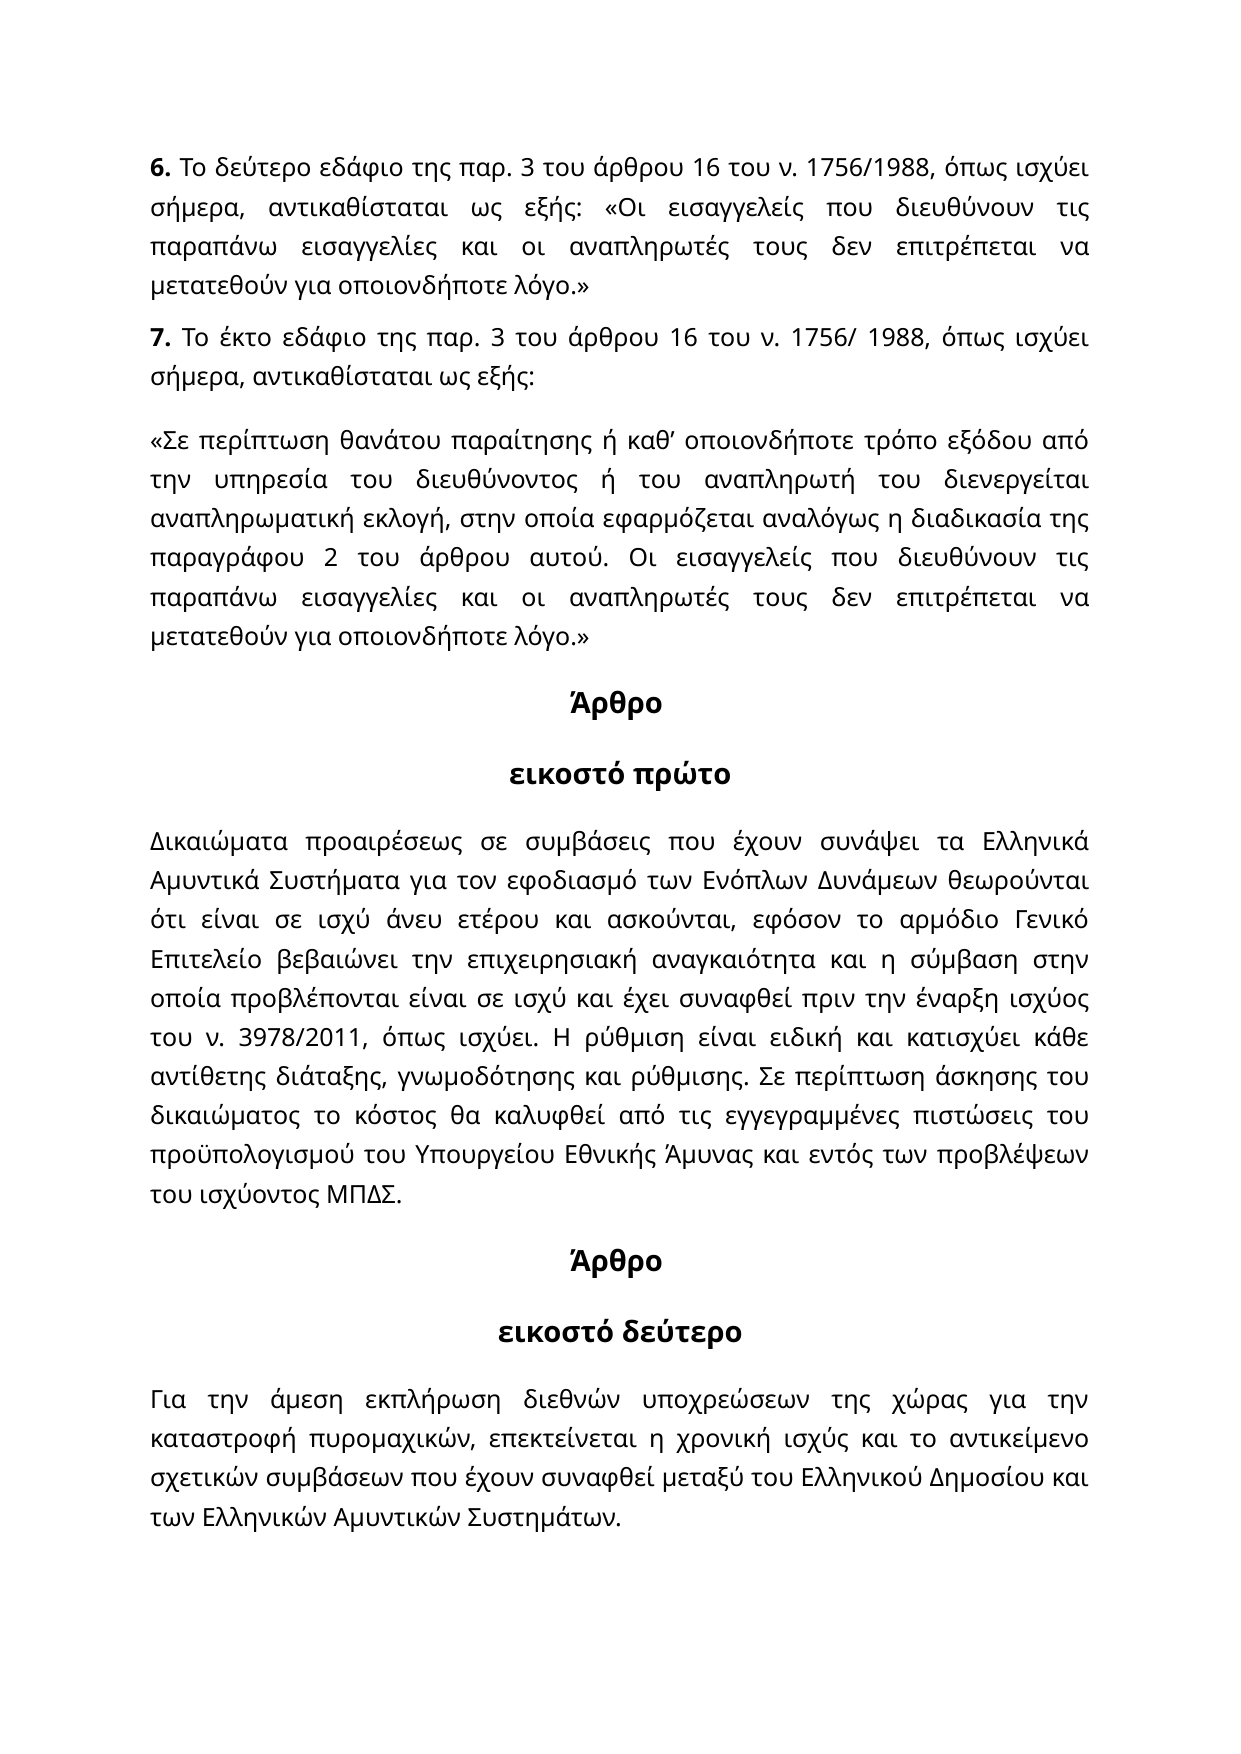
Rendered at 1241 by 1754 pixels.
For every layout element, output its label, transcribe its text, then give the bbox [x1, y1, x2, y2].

text «Σε περίπτωση θανάτου παραίτησης ή καθ’ οποιονδήποτε τρόπο εξόδου από την υπηρεσία του διευθύνοντος ή του αναπληρωτή του διενεργείται αναπληρωματική εκλογή, στην οποία εφαρμόζεται αναλόγως η διαδικασία της παραγράφου 2 του άρθρου αυτού. Οι εισαγγελείς που διευθύνουν τις παραπάνω εισαγγελίες και οι αναπληρωτές τους δεν επιτρέπεται να μετατεθούν για οποιονδήποτε λόγο.» [150, 422, 1090, 652]
text 6. Το δεύτερο εδάφιο της παρ. 3 του άρθρου 16 του ν. 1756/1988, όπως ισχύει σήμερα, αντικαθίσταται ως εξής: «Οι εισαγγελείς που διευθύνουν τις παραπάνω εισαγγελίες και οι αναπληρωτές τους δεν επιτρέπεται να μετατεθούν για οποιονδήποτε λόγο.» [150, 150, 1090, 302]
text Δικαιώματα προαιρέσεως σε συμβάσεις που έχουν συνάψει τα Ελληνικά Αμυντικά Συστήματα για τον εφοδιασμό των Ενόπλων Δυνάμεων θεωρούνται ότι είναι σε ισχύ άνευ ετέρου και ασκούνται, εφόσον το αρμόδιο Γενικό Επιτελείο βεβαιώνει την επιχειρησιακή αναγκαιότητα και η σύμβαση στην οποία προβλέπονται είναι σε ισχύ και έχει συναφθεί πριν την έναρξη ισχύος του ν. 3978/2011, όπως ισχύει. Η ρύθμιση είναι ειδική και κατισχύει κάθε αντίθετης διάταξης, γνωμοδότησης και ρύθμισης. Σε περίπτωση άσκησης του δικαιώματος το κόστος θα καλυφθεί από τις εγγεγραμμένες πιστώσεις του προϋπολογισμού του Υπουργείου Εθνικής Άμυνας και εντός των προβλέψεων του ισχύοντος ΜΠΔΣ. [150, 824, 1090, 1210]
subtitle Άρθρο [150, 1240, 1090, 1280]
subtitle εικοστό πρώτο [150, 753, 1090, 793]
text Για την άμεση εκπλήρωση διεθνών υποχρεώσεων της χώρας για την καταστροφή πυρομαχικών, επεκτείνεται η χρονική ισχύς και το αντικείμενο σχετικών συμβάσεων που έχουν συναφθεί μεταξύ του Ελληνικού Δημοσίου και των Ελληνικών Αμυντικών Συστημάτων. [150, 1382, 1090, 1533]
subtitle εικοστό δεύτερο [150, 1311, 1090, 1351]
subtitle Άρθρο [150, 682, 1090, 722]
text 7. Το έκτο εδάφιο της παρ. 3 του άρθρου 16 του ν. 1756/ 1988, όπως ισχύει σήμερα, αντικαθίσταται ως εξής: [150, 319, 1090, 392]
